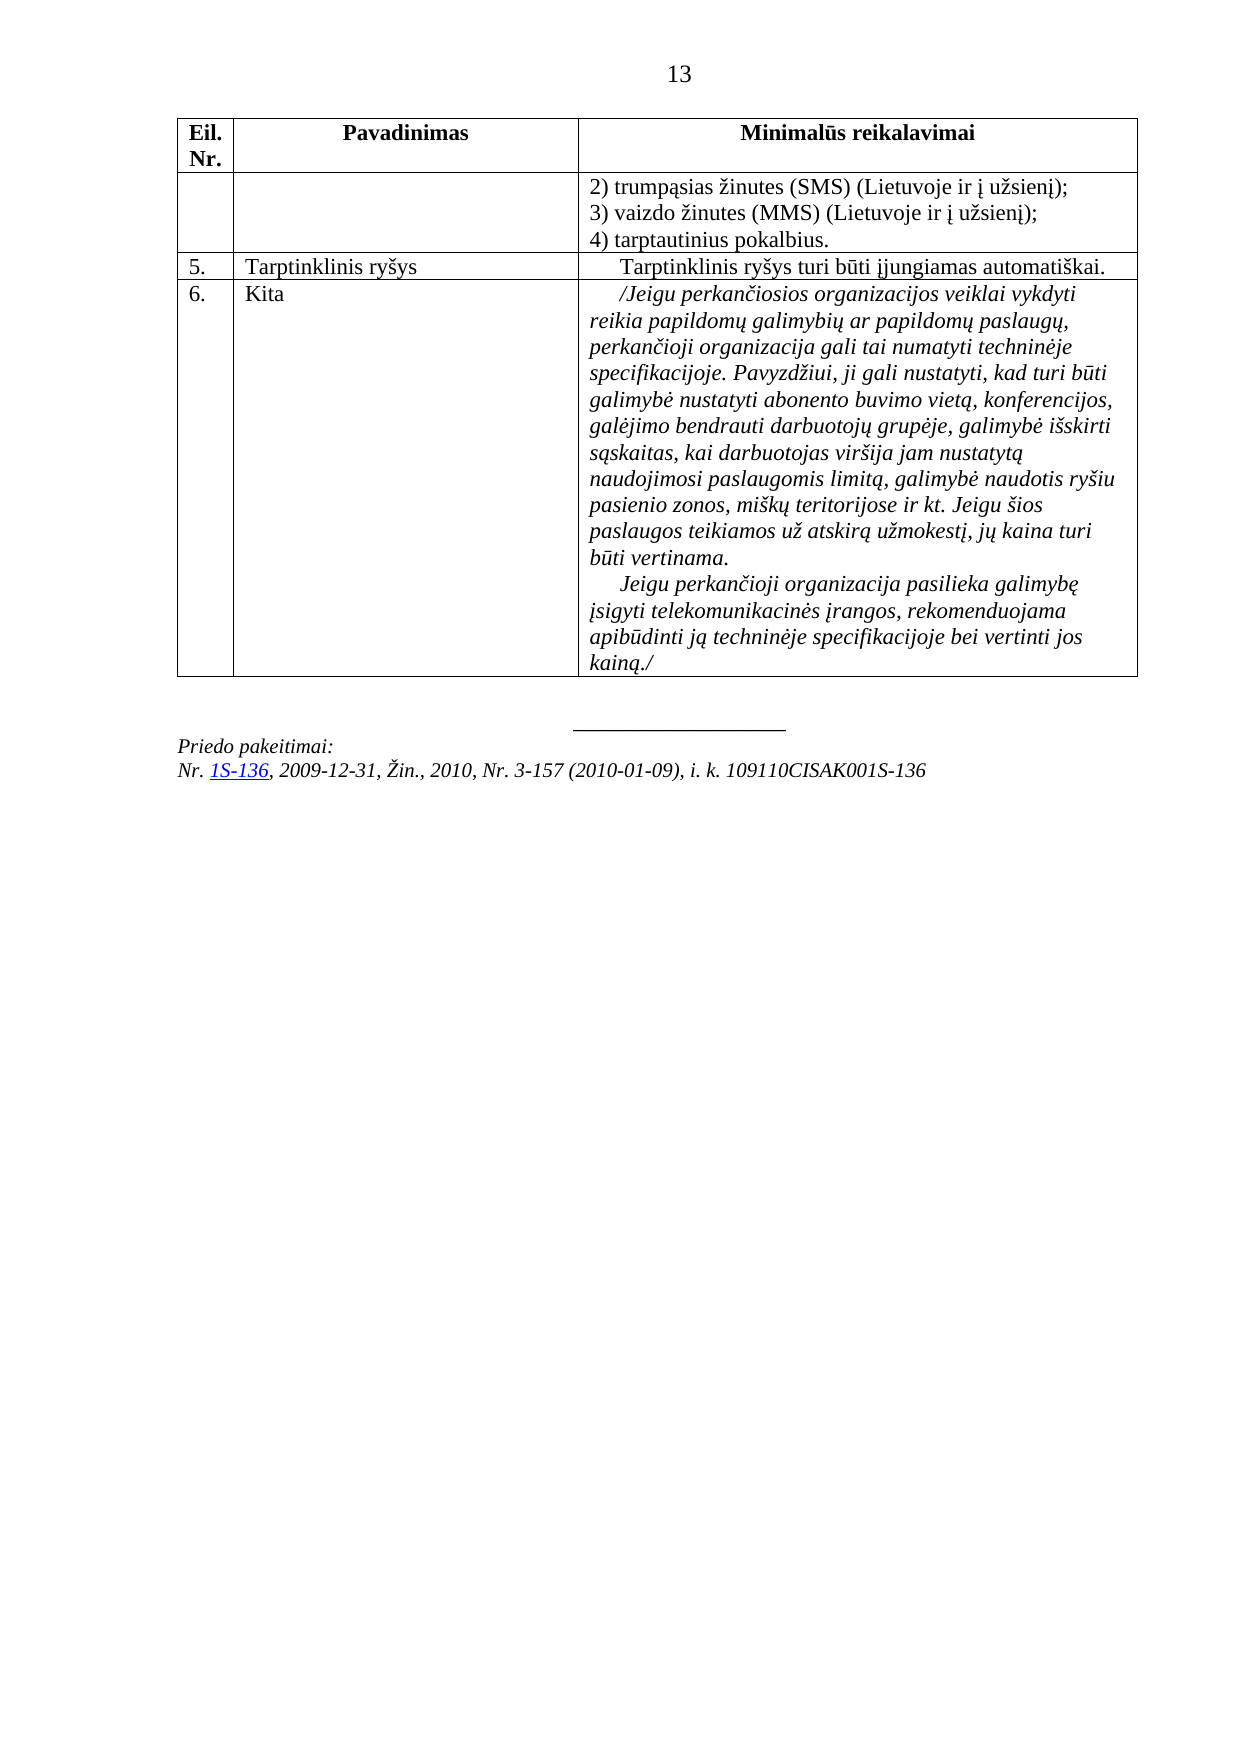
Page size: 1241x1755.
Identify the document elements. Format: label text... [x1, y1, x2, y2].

table_cell [178, 173, 233, 252]
text Nr. 1S-136, 2009-12-31, Žin., 2010, Nr. 3-157 (2010-01-09), i. k. 109110CISAK001S-136 [177, 758, 1181, 782]
text Priedo pakeitimai: [177, 734, 1181, 758]
table_cell 2) trumpąsias žinutes (SMS) (Lietuvoje ir į užsienį); 3) vaizdo žinutes (MMS) (Lietuvoje ir į užsienį); 4) tarptautinius pokalbius. [579, 173, 1137, 252]
table_header Eil. Nr. [178, 119, 233, 172]
table_cell /Jeigu perkančiosios organizacijos veiklai vykdyti reikia papildomų galimybių ar papildomų paslaugų, perkančioji organizacija gali tai numatyti techninėje specifikacijoje. Pavyzdžiui, ji gali nustatyti, kad turi būti galimybė nustatyti abonento buvimo vietą, konferencijos, galėjimo bendrauti darbuotojų grupėje, galimybė išskirti sąskaitas, kai darbuotojas viršija jam nustatytą naudojimosi paslaugomis limitą, galimybė naudotis ryšiu pasienio zonos, miškų teritorijose ir kt. Jeigu šios paslaugos teikiamos už atskirą užmokestį, jų kaina turi būti vertinama. Jeigu perkančioji organizacija pasilieka galimybę įsigyti telekomunikacinės įrangos, rekomenduojama apibūdinti ją techninėje specifikacijoje bei vertinti jos kainą./ [579, 280, 1137, 676]
table_cell 5. [178, 253, 233, 279]
table_cell Tarptinklinis ryšys turi būti įjungiamas automatiškai. [579, 253, 1137, 279]
table_cell Kita [234, 280, 578, 676]
text _________________ [177, 706, 1181, 734]
table_header Pavadinimas [234, 119, 578, 172]
table_cell Tarptinklinis ryšys [234, 253, 578, 279]
table_header Minimalūs reikalavimai [579, 119, 1137, 172]
table_cell 6. [178, 280, 233, 676]
table_cell [234, 173, 578, 252]
